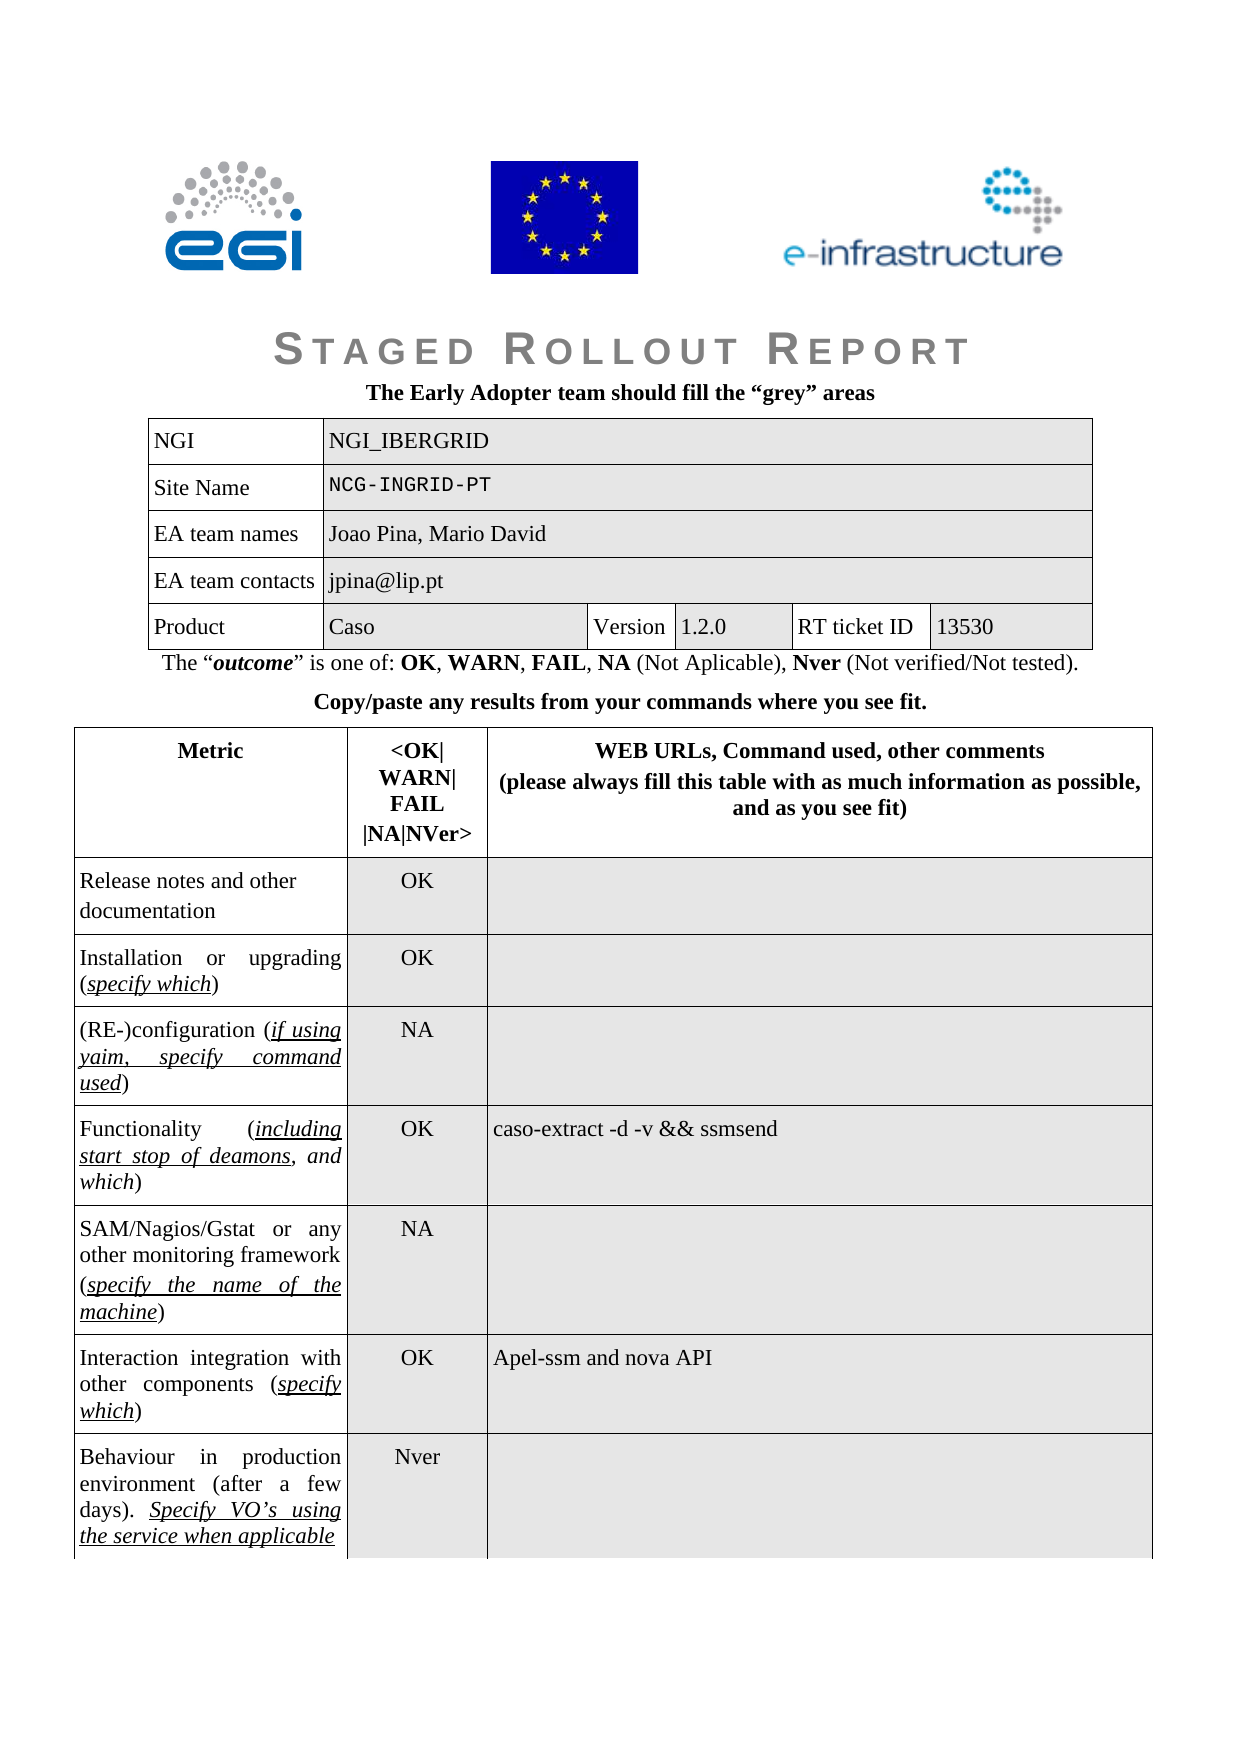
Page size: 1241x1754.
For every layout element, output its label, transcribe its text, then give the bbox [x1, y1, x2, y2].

table_cell Apel-ssm and nova API [488, 1335, 1152, 1433]
table_cell [488, 1206, 1152, 1334]
table_cell Nver [348, 1434, 487, 1558]
table_header WEB URLs, Command used, other comments (please always fill this table with as much information as possible, and as you see fit) [488, 728, 1152, 857]
table_cell OK [348, 858, 487, 934]
table_cell [488, 935, 1152, 1006]
table_cell OK [348, 935, 487, 1006]
table_header NGI [149, 419, 323, 464]
text The “outcome” is one of: OK, WARN, FAIL, NA (Not Aplicable), Nver (Not verified/Not tested). [148, 650, 1092, 676]
table_cell OK [348, 1335, 487, 1433]
table_cell Functionality (including start stop of deamons, and which) [75, 1106, 347, 1204]
table_header <OK|WARN|FAIL |NA|NVer> [348, 728, 487, 857]
text Copy/paste any results from your commands where you see fit. [148, 688, 1092, 715]
table_cell NA [348, 1007, 487, 1105]
table_cell Site Name [149, 465, 323, 510]
table_cell [488, 1007, 1152, 1105]
table_cell Installation or upgrading (specify which) [75, 935, 347, 1006]
table_cell Behaviour in production environment (after a few days). Specify VO’s using the service when applicable [75, 1434, 347, 1558]
table_cell Product [149, 604, 323, 649]
picture [777, 161, 1070, 274]
table_cell Joao Pina, Mario David [324, 511, 1092, 557]
table_cell jpina@lip.pt [324, 558, 1092, 603]
table_cell Interaction integration with other components (specify which) [75, 1335, 347, 1433]
table_cell [488, 858, 1152, 934]
table_cell Version [588, 604, 675, 649]
picture [164, 161, 303, 272]
table_cell NA [348, 1206, 487, 1334]
table_cell SAM/Nagios/Gstat or any other monitoring framework (specify the name of the machine) [75, 1206, 347, 1334]
table_header Metric [75, 728, 347, 857]
table_cell 13530 [931, 604, 1092, 649]
table_cell NCG-INGRID-PT [324, 465, 1092, 510]
table_cell Caso [324, 604, 587, 649]
text The Early Adopter team should fill the “grey” areas [148, 379, 1092, 405]
table_cell (RE-)configuration (if using yaim, specify command used) [75, 1007, 347, 1105]
table_cell EA team contacts [149, 558, 323, 603]
picture [490, 161, 639, 274]
table_header NGI_IBERGRID [324, 419, 1092, 464]
table_cell caso-extract -d -v && ssmsend [488, 1106, 1152, 1204]
table_cell 1.2.0 [676, 604, 792, 649]
table_cell [488, 1434, 1152, 1558]
title Staged Rollout Report [148, 322, 1092, 374]
table_cell Release notes and other documentation [75, 858, 347, 934]
table_cell RT ticket ID [793, 604, 930, 649]
table_cell EA team names [149, 511, 323, 557]
table_cell OK [348, 1106, 487, 1204]
